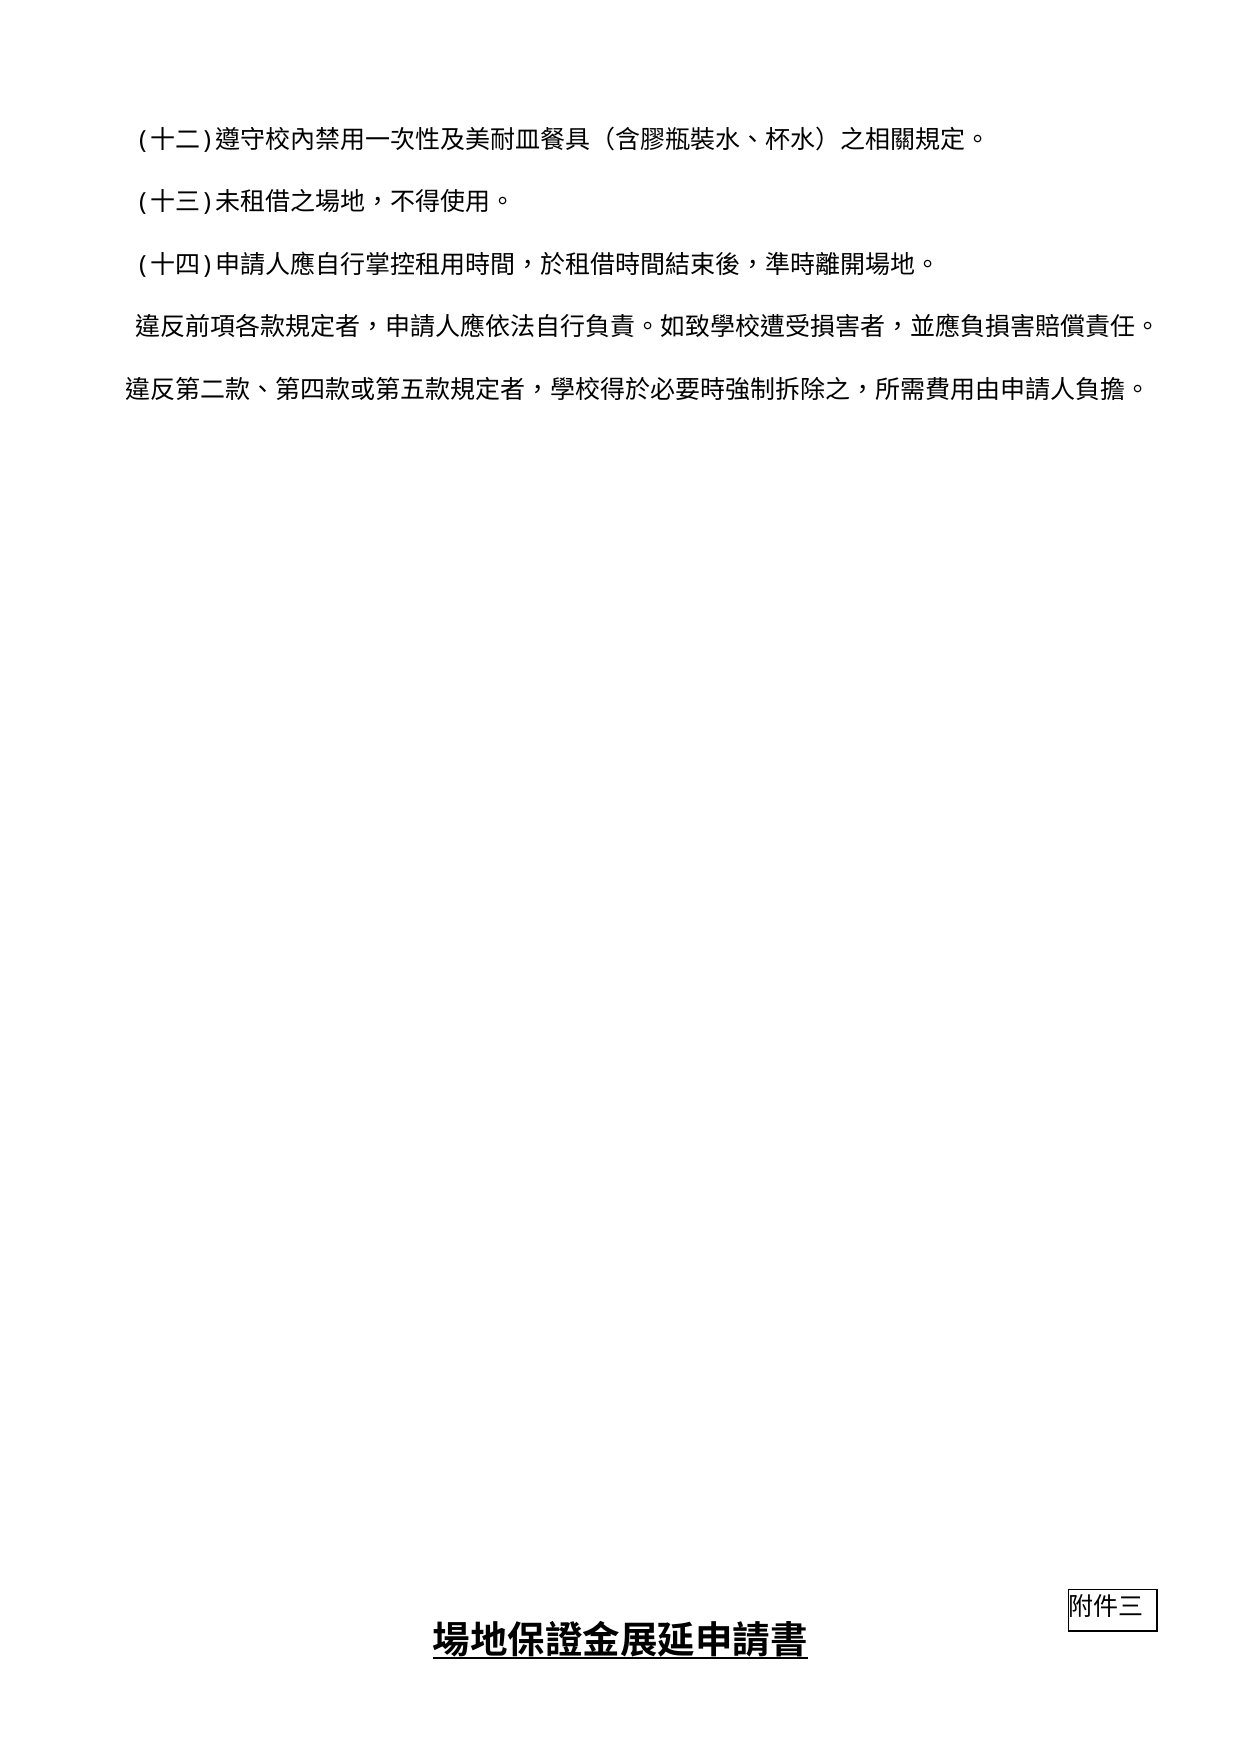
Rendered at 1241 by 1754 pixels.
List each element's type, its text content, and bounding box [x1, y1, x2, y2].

text 違反前項各款規定者，申請人應依法自行負責。如致學校遭受損害者，並應負損害賠償責任。違反第二款、第四款或第五款規定者，學校得於必要時強制拆除之，所需費用由申請人負擔。 [75, 283, 1165, 408]
text 場地保證金展延申請書 [75, 1596, 1165, 1658]
text (十三)未租借之場地，不得使用。 [75, 158, 1165, 221]
text (十二)遵守校內禁用一次性及美耐皿餐具（含膠瓶裝水、杯水）之相關規定。 [75, 96, 1165, 158]
text (十四)申請人應自行掌控租用時間，於租借時間結束後，準時離開場地。 [75, 221, 1165, 283]
